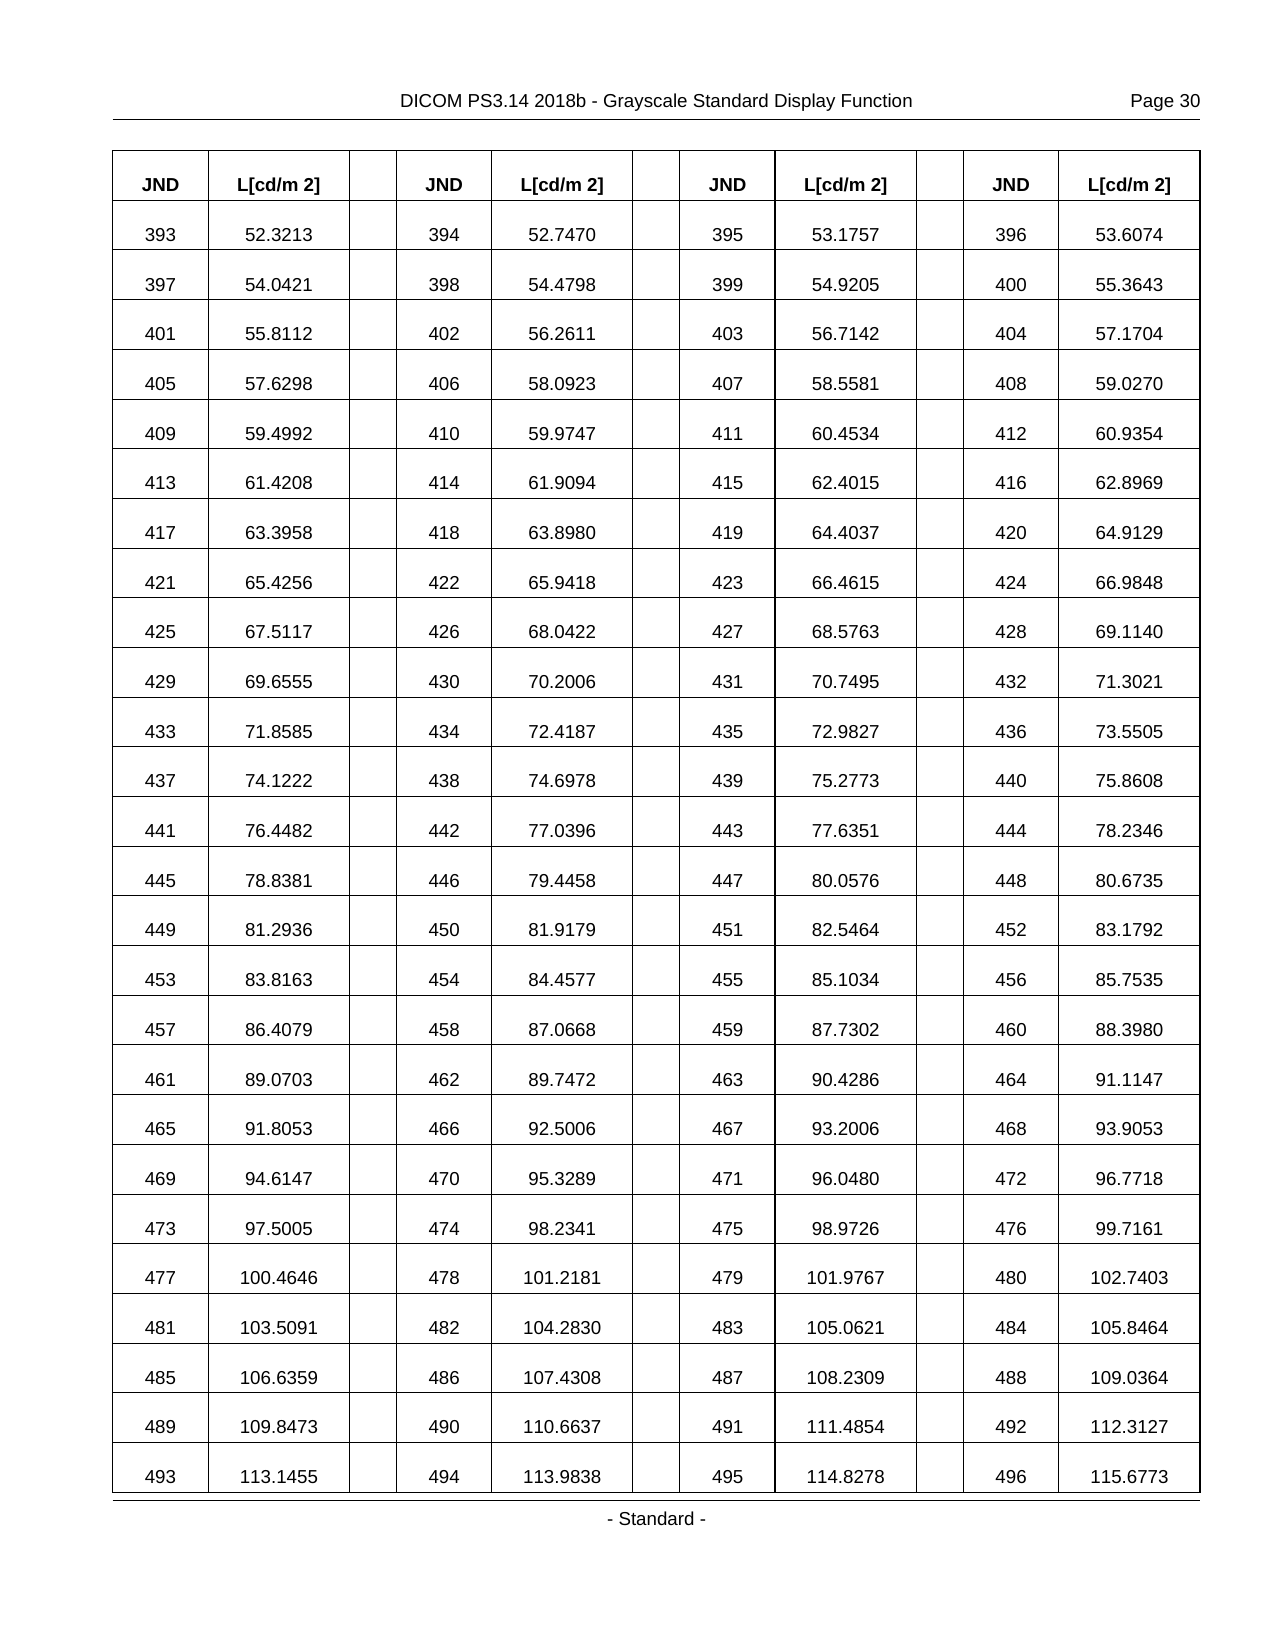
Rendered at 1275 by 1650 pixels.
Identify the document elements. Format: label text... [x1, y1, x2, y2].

table_cell 430 [397, 648, 491, 697]
table_cell [350, 946, 396, 995]
table_cell 53.6074 [1059, 201, 1199, 249]
table_cell 70.2006 [492, 648, 632, 697]
table_cell [917, 1145, 963, 1193]
table_cell 410 [397, 400, 491, 448]
table_cell 63.8980 [492, 499, 632, 547]
table_cell 105.8464 [1059, 1294, 1199, 1342]
table_cell 64.4037 [776, 499, 916, 547]
table_cell 473 [113, 1195, 208, 1243]
table_cell 492 [964, 1393, 1058, 1442]
table_cell 90.4286 [776, 1045, 916, 1094]
table_cell 67.5117 [209, 598, 349, 647]
table_cell 109.8473 [209, 1393, 349, 1442]
table_cell [350, 350, 396, 398]
table_cell 487 [680, 1344, 774, 1392]
table_cell 456 [964, 946, 1058, 995]
table_cell 78.2346 [1059, 797, 1199, 846]
table_cell [633, 350, 679, 398]
table_cell 403 [680, 300, 774, 349]
table_cell [350, 996, 396, 1044]
table_cell 108.2309 [776, 1344, 916, 1392]
table_cell 62.8969 [1059, 449, 1199, 498]
table_cell 79.4458 [492, 847, 632, 895]
table_cell 407 [680, 350, 774, 398]
table_cell 404 [964, 300, 1058, 349]
table_header [917, 151, 963, 200]
table_cell [633, 598, 679, 647]
table_cell 84.4577 [492, 946, 632, 995]
table_cell [917, 847, 963, 895]
table_cell [917, 1244, 963, 1293]
table_cell [350, 1294, 396, 1342]
table_cell 439 [680, 747, 774, 796]
table_cell 442 [397, 797, 491, 846]
table_cell [350, 896, 396, 945]
table_cell 411 [680, 400, 774, 448]
table_cell [917, 300, 963, 349]
table_cell 60.4534 [776, 400, 916, 448]
table_cell 95.3289 [492, 1145, 632, 1193]
table_cell 462 [397, 1045, 491, 1094]
table_header [350, 151, 396, 200]
table_cell 443 [680, 797, 774, 846]
table_cell 113.1455 [209, 1443, 349, 1492]
table_cell 82.5464 [776, 896, 916, 945]
table_cell 480 [964, 1244, 1058, 1293]
table_cell 435 [680, 698, 774, 746]
table_header L[cd/m 2] [1059, 151, 1199, 200]
table_header JND [964, 151, 1058, 200]
table_cell [350, 1344, 396, 1392]
table_cell 459 [680, 996, 774, 1044]
table_cell [633, 747, 679, 796]
table_header JND [680, 151, 774, 200]
table_cell 60.9354 [1059, 400, 1199, 448]
table_cell [917, 400, 963, 448]
table_cell 423 [680, 549, 774, 597]
table_cell 481 [113, 1294, 208, 1342]
table_header JND [113, 151, 208, 200]
table_cell 69.1140 [1059, 598, 1199, 647]
table_cell 469 [113, 1145, 208, 1193]
table_cell 87.0668 [492, 996, 632, 1044]
table_cell 64.9129 [1059, 499, 1199, 547]
table_cell 471 [680, 1145, 774, 1193]
table_cell [633, 847, 679, 895]
table_cell 81.9179 [492, 896, 632, 945]
table_cell [633, 1344, 679, 1392]
table_cell 75.8608 [1059, 747, 1199, 796]
table_cell 476 [964, 1195, 1058, 1243]
table_cell [633, 797, 679, 846]
table_cell [917, 648, 963, 697]
table_cell 55.8112 [209, 300, 349, 349]
table_cell 85.1034 [776, 946, 916, 995]
table_cell 92.5006 [492, 1095, 632, 1144]
table_cell 452 [964, 896, 1058, 945]
table_cell [633, 698, 679, 746]
table_cell 69.6555 [209, 648, 349, 697]
table_cell 70.7495 [776, 648, 916, 697]
table_cell 109.0364 [1059, 1344, 1199, 1392]
table_cell 75.2773 [776, 747, 916, 796]
table_cell [633, 946, 679, 995]
table_cell 66.9848 [1059, 549, 1199, 597]
table_cell [633, 250, 679, 299]
table_cell 428 [964, 598, 1058, 647]
table_cell 86.4079 [209, 996, 349, 1044]
table_cell 85.7535 [1059, 946, 1199, 995]
table_cell 444 [964, 797, 1058, 846]
table_cell 54.0421 [209, 250, 349, 299]
table_cell 394 [397, 201, 491, 249]
table_cell 488 [964, 1344, 1058, 1392]
table_cell [917, 1294, 963, 1342]
table_cell [917, 549, 963, 597]
table_cell 429 [113, 648, 208, 697]
table_cell 61.4208 [209, 449, 349, 498]
table_cell 81.2936 [209, 896, 349, 945]
table_cell 496 [964, 1443, 1058, 1492]
table_cell [917, 698, 963, 746]
table_cell 470 [397, 1145, 491, 1193]
table_cell 114.8278 [776, 1443, 916, 1492]
table_cell 61.9094 [492, 449, 632, 498]
table_cell [917, 201, 963, 249]
table_cell 56.7142 [776, 300, 916, 349]
table_cell 399 [680, 250, 774, 299]
table_cell [633, 499, 679, 547]
table_cell 54.4798 [492, 250, 632, 299]
table_cell 466 [397, 1095, 491, 1144]
table_cell 477 [113, 1244, 208, 1293]
table_cell [633, 201, 679, 249]
table_cell 453 [113, 946, 208, 995]
table_cell 467 [680, 1095, 774, 1144]
table_cell 402 [397, 300, 491, 349]
table_cell 96.0480 [776, 1145, 916, 1193]
table_cell 54.9205 [776, 250, 916, 299]
table_cell 66.4615 [776, 549, 916, 597]
table_cell [917, 797, 963, 846]
table_cell 418 [397, 499, 491, 547]
table_header [633, 151, 679, 200]
table_cell 104.2830 [492, 1294, 632, 1342]
table_header JND [397, 151, 491, 200]
table_cell 401 [113, 300, 208, 349]
table_cell [350, 847, 396, 895]
table_cell 59.9747 [492, 400, 632, 448]
table_cell [633, 896, 679, 945]
table_cell [350, 598, 396, 647]
table_cell 461 [113, 1045, 208, 1094]
table_cell 458 [397, 996, 491, 1044]
table_cell 52.3213 [209, 201, 349, 249]
table_cell 426 [397, 598, 491, 647]
table_cell 100.4646 [209, 1244, 349, 1293]
table_cell [350, 797, 396, 846]
table_cell 412 [964, 400, 1058, 448]
table_cell 437 [113, 747, 208, 796]
table_cell 71.8585 [209, 698, 349, 746]
table_cell [633, 1244, 679, 1293]
table_cell [917, 1195, 963, 1243]
table_cell 464 [964, 1045, 1058, 1094]
table_cell 406 [397, 350, 491, 398]
table_cell 465 [113, 1095, 208, 1144]
table_cell 59.4992 [209, 400, 349, 448]
table_cell [917, 499, 963, 547]
table_cell 63.3958 [209, 499, 349, 547]
table_cell 76.4482 [209, 797, 349, 846]
table_cell 74.1222 [209, 747, 349, 796]
table_cell 65.4256 [209, 549, 349, 597]
table_cell [350, 449, 396, 498]
table_cell 441 [113, 797, 208, 846]
table_cell 105.0621 [776, 1294, 916, 1342]
table_cell [633, 400, 679, 448]
table_cell 417 [113, 499, 208, 547]
table_cell 93.2006 [776, 1095, 916, 1144]
table_cell 432 [964, 648, 1058, 697]
table_cell [917, 1443, 963, 1492]
table_cell [633, 1045, 679, 1094]
table_cell 489 [113, 1393, 208, 1442]
table_cell 424 [964, 549, 1058, 597]
table_cell 416 [964, 449, 1058, 498]
table_cell [633, 996, 679, 1044]
table_cell [350, 499, 396, 547]
table_cell 440 [964, 747, 1058, 796]
table_cell 101.9767 [776, 1244, 916, 1293]
table_header L[cd/m 2] [209, 151, 349, 200]
table_cell 110.6637 [492, 1393, 632, 1442]
table_cell 55.3643 [1059, 250, 1199, 299]
table_cell 448 [964, 847, 1058, 895]
table_cell [917, 449, 963, 498]
table_cell 71.3021 [1059, 648, 1199, 697]
table_cell [917, 896, 963, 945]
table_cell 98.9726 [776, 1195, 916, 1243]
table_cell [633, 1294, 679, 1342]
table_cell [350, 1095, 396, 1144]
table_cell 101.2181 [492, 1244, 632, 1293]
table_cell [350, 300, 396, 349]
table_cell 83.8163 [209, 946, 349, 995]
table_cell 409 [113, 400, 208, 448]
table_cell 72.4187 [492, 698, 632, 746]
table_cell 56.2611 [492, 300, 632, 349]
table_cell 91.8053 [209, 1095, 349, 1144]
table_cell 483 [680, 1294, 774, 1342]
table_cell 484 [964, 1294, 1058, 1342]
table_cell 83.1792 [1059, 896, 1199, 945]
table_cell 396 [964, 201, 1058, 249]
table_cell 395 [680, 201, 774, 249]
table_cell [350, 1195, 396, 1243]
table_cell [350, 400, 396, 448]
table_cell 425 [113, 598, 208, 647]
table_cell 88.3980 [1059, 996, 1199, 1044]
table_cell [633, 1393, 679, 1442]
table_cell 111.4854 [776, 1393, 916, 1442]
table_cell [350, 250, 396, 299]
table_cell 422 [397, 549, 491, 597]
table_cell 94.6147 [209, 1145, 349, 1193]
table_cell 485 [113, 1344, 208, 1392]
table_cell 474 [397, 1195, 491, 1243]
table_cell 59.0270 [1059, 350, 1199, 398]
table_cell 445 [113, 847, 208, 895]
table_cell 113.9838 [492, 1443, 632, 1492]
table_cell 68.0422 [492, 598, 632, 647]
table_cell 457 [113, 996, 208, 1044]
table_cell 451 [680, 896, 774, 945]
table_cell 112.3127 [1059, 1393, 1199, 1442]
table_cell [633, 449, 679, 498]
table_cell 52.7470 [492, 201, 632, 249]
table_cell 102.7403 [1059, 1244, 1199, 1293]
table_cell 58.0923 [492, 350, 632, 398]
table_header L[cd/m 2] [492, 151, 632, 200]
table_cell [633, 1195, 679, 1243]
table_cell 495 [680, 1443, 774, 1492]
table_cell [917, 747, 963, 796]
table_cell [633, 648, 679, 697]
table_cell 77.0396 [492, 797, 632, 846]
table_cell 62.4015 [776, 449, 916, 498]
table_cell 400 [964, 250, 1058, 299]
table_cell 72.9827 [776, 698, 916, 746]
table_cell 91.1147 [1059, 1045, 1199, 1094]
table_cell 58.5581 [776, 350, 916, 398]
table_cell 78.8381 [209, 847, 349, 895]
table_cell [917, 250, 963, 299]
table_cell 103.5091 [209, 1294, 349, 1342]
table_cell 434 [397, 698, 491, 746]
table_cell 493 [113, 1443, 208, 1492]
table_cell 77.6351 [776, 797, 916, 846]
table_cell 478 [397, 1244, 491, 1293]
table_cell 74.6978 [492, 747, 632, 796]
table_cell 73.5505 [1059, 698, 1199, 746]
table_cell [350, 648, 396, 697]
table_cell 472 [964, 1145, 1058, 1193]
table_cell 115.6773 [1059, 1443, 1199, 1492]
table_cell 80.0576 [776, 847, 916, 895]
table_cell [350, 201, 396, 249]
table_cell [917, 1393, 963, 1442]
table_cell 408 [964, 350, 1058, 398]
table_cell [350, 1145, 396, 1193]
table_cell [917, 598, 963, 647]
table_cell [917, 946, 963, 995]
table_header L[cd/m 2] [776, 151, 916, 200]
table_cell 89.7472 [492, 1045, 632, 1094]
table_cell 446 [397, 847, 491, 895]
table_cell 393 [113, 201, 208, 249]
table_cell [633, 1095, 679, 1144]
table_cell 57.1704 [1059, 300, 1199, 349]
table_cell 427 [680, 598, 774, 647]
table_cell [633, 1443, 679, 1492]
table_cell 449 [113, 896, 208, 945]
table_cell 468 [964, 1095, 1058, 1144]
table_cell 415 [680, 449, 774, 498]
table_cell [917, 1095, 963, 1144]
table_cell 490 [397, 1393, 491, 1442]
table_cell 475 [680, 1195, 774, 1243]
table_cell [350, 1393, 396, 1442]
table_cell 455 [680, 946, 774, 995]
table_cell 98.2341 [492, 1195, 632, 1243]
table_cell 447 [680, 847, 774, 895]
table_cell [633, 549, 679, 597]
table_cell [350, 549, 396, 597]
table_cell [633, 1145, 679, 1193]
table_cell 99.7161 [1059, 1195, 1199, 1243]
table_cell 93.9053 [1059, 1095, 1199, 1144]
table_cell 420 [964, 499, 1058, 547]
table_cell 413 [113, 449, 208, 498]
table_cell 419 [680, 499, 774, 547]
table_cell 53.1757 [776, 201, 916, 249]
table_cell 486 [397, 1344, 491, 1392]
table_cell [350, 1443, 396, 1492]
table_cell 436 [964, 698, 1058, 746]
table_cell 482 [397, 1294, 491, 1342]
table_cell [917, 1045, 963, 1094]
table_cell 414 [397, 449, 491, 498]
table_cell 107.4308 [492, 1344, 632, 1392]
table_cell 80.6735 [1059, 847, 1199, 895]
table_cell [917, 1344, 963, 1392]
table_cell 438 [397, 747, 491, 796]
table_cell 89.0703 [209, 1045, 349, 1094]
table_cell 106.6359 [209, 1344, 349, 1392]
table_cell [917, 996, 963, 1044]
table_cell 421 [113, 549, 208, 597]
table_cell 405 [113, 350, 208, 398]
table_cell 57.6298 [209, 350, 349, 398]
table_cell 398 [397, 250, 491, 299]
table_cell 65.9418 [492, 549, 632, 597]
table_cell [350, 747, 396, 796]
table_cell 397 [113, 250, 208, 299]
table_cell [917, 350, 963, 398]
table_cell 450 [397, 896, 491, 945]
table_cell 463 [680, 1045, 774, 1094]
table_cell [350, 1244, 396, 1293]
table_cell 479 [680, 1244, 774, 1293]
table_cell 491 [680, 1393, 774, 1442]
table_cell 454 [397, 946, 491, 995]
table_cell [350, 1045, 396, 1094]
table_cell 96.7718 [1059, 1145, 1199, 1193]
table_cell 460 [964, 996, 1058, 1044]
table_cell 431 [680, 648, 774, 697]
table_cell 97.5005 [209, 1195, 349, 1243]
table_cell 68.5763 [776, 598, 916, 647]
table_cell 87.7302 [776, 996, 916, 1044]
table_cell [350, 698, 396, 746]
table_cell 494 [397, 1443, 491, 1492]
table_cell [633, 300, 679, 349]
table_cell 433 [113, 698, 208, 746]
